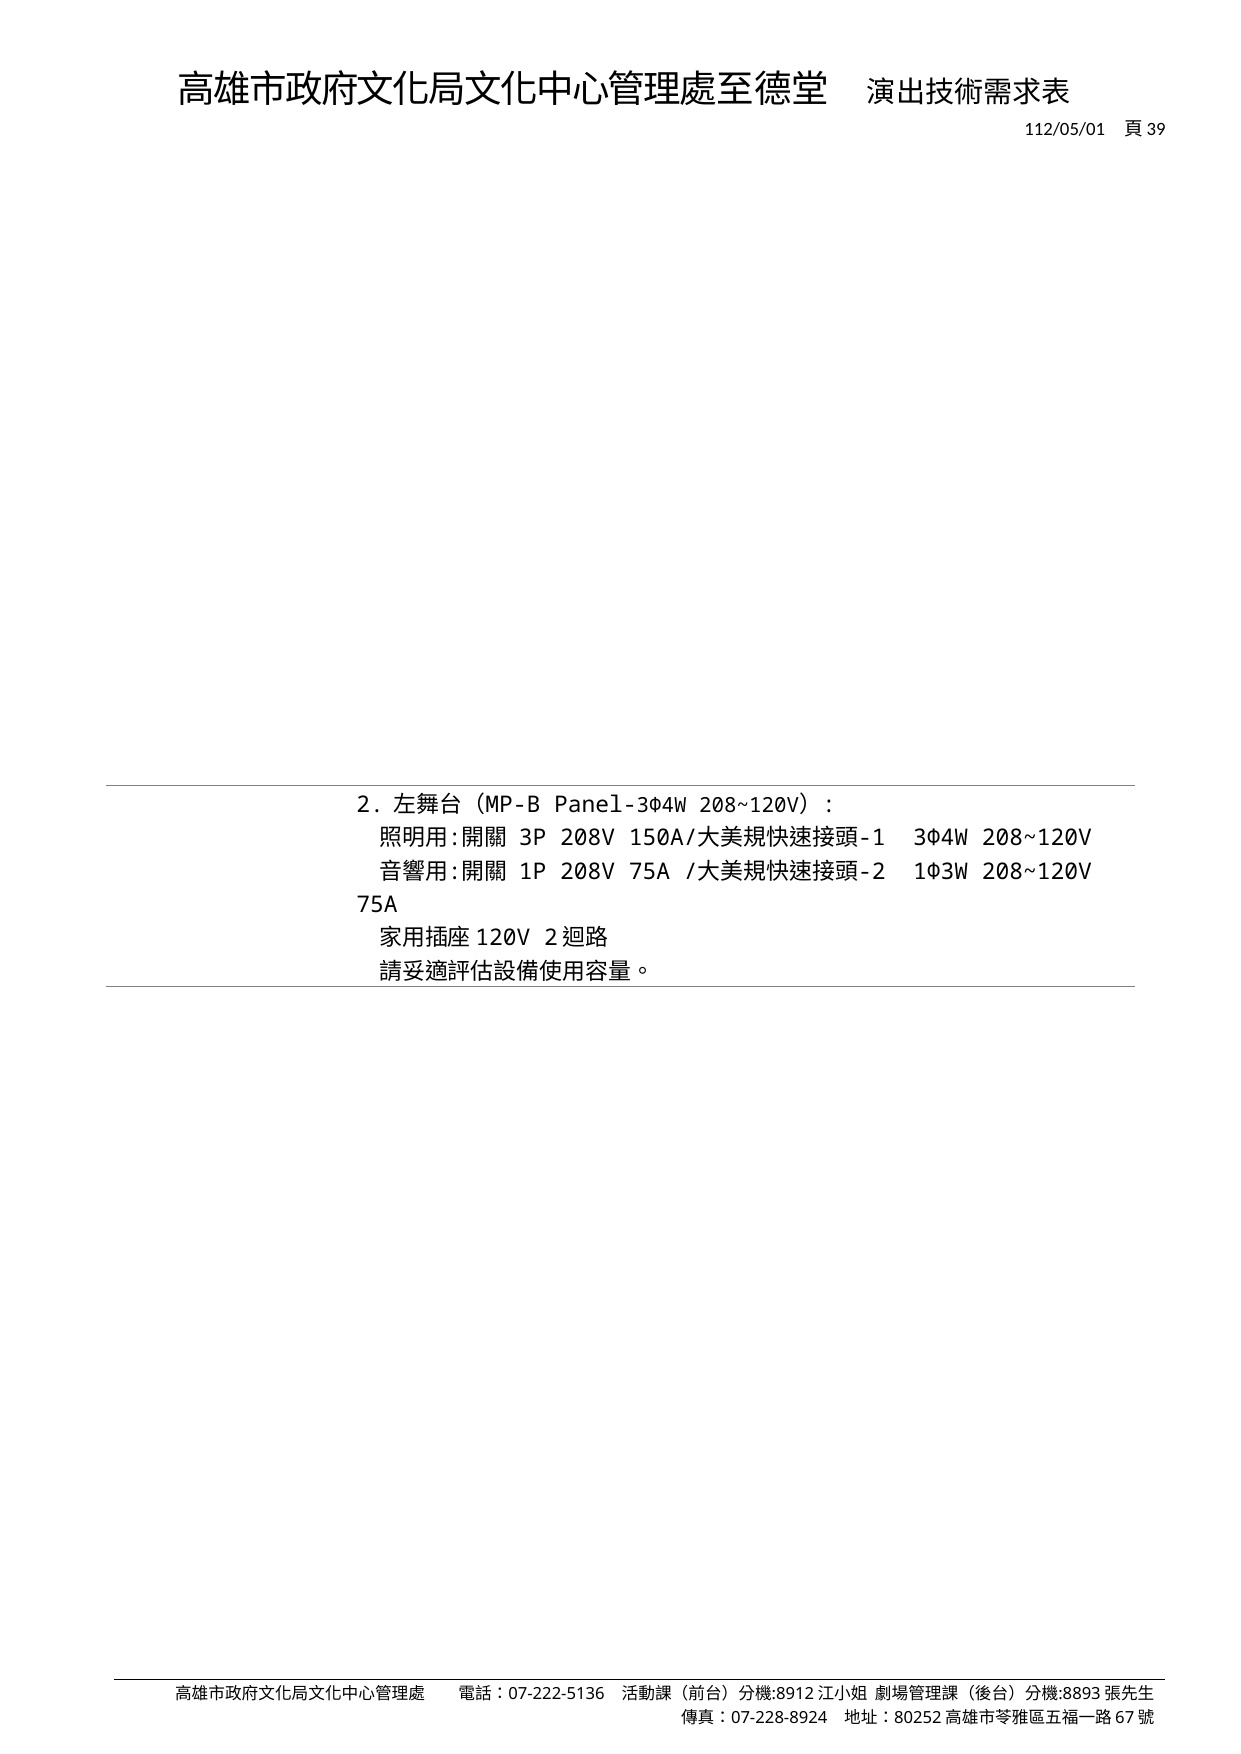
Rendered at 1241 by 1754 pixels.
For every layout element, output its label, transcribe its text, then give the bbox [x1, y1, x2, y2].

table_cell [169, 786, 345, 986]
table_cell 側舞台外加電源盤規格: 右舞台（MP-A Panel-3Φ4W 208~120V）: 照明用:開關-1,2 3P 208V 150A/大美規快速接頭-1,2 3Φ4W 208~120V 音響用:開關 1P 208V 75A /大美規快速接頭-3 1Φ3W 208~120V 75A 家用插座120V 2迴路 左舞台（MP-B Panel-3Φ4W 208~120V）: 照明用:開關 3P 208V 150A/大美規快速接頭-1 3Φ4W 208~120V 音響用:開關 1P 208V 75A /大美規快速接頭-2 1Φ3W 208~120V 75A 家用插座120V 2迴路 請妥適評估設備使用容量。 [345, 786, 1134, 986]
table_cell [106, 786, 169, 986]
